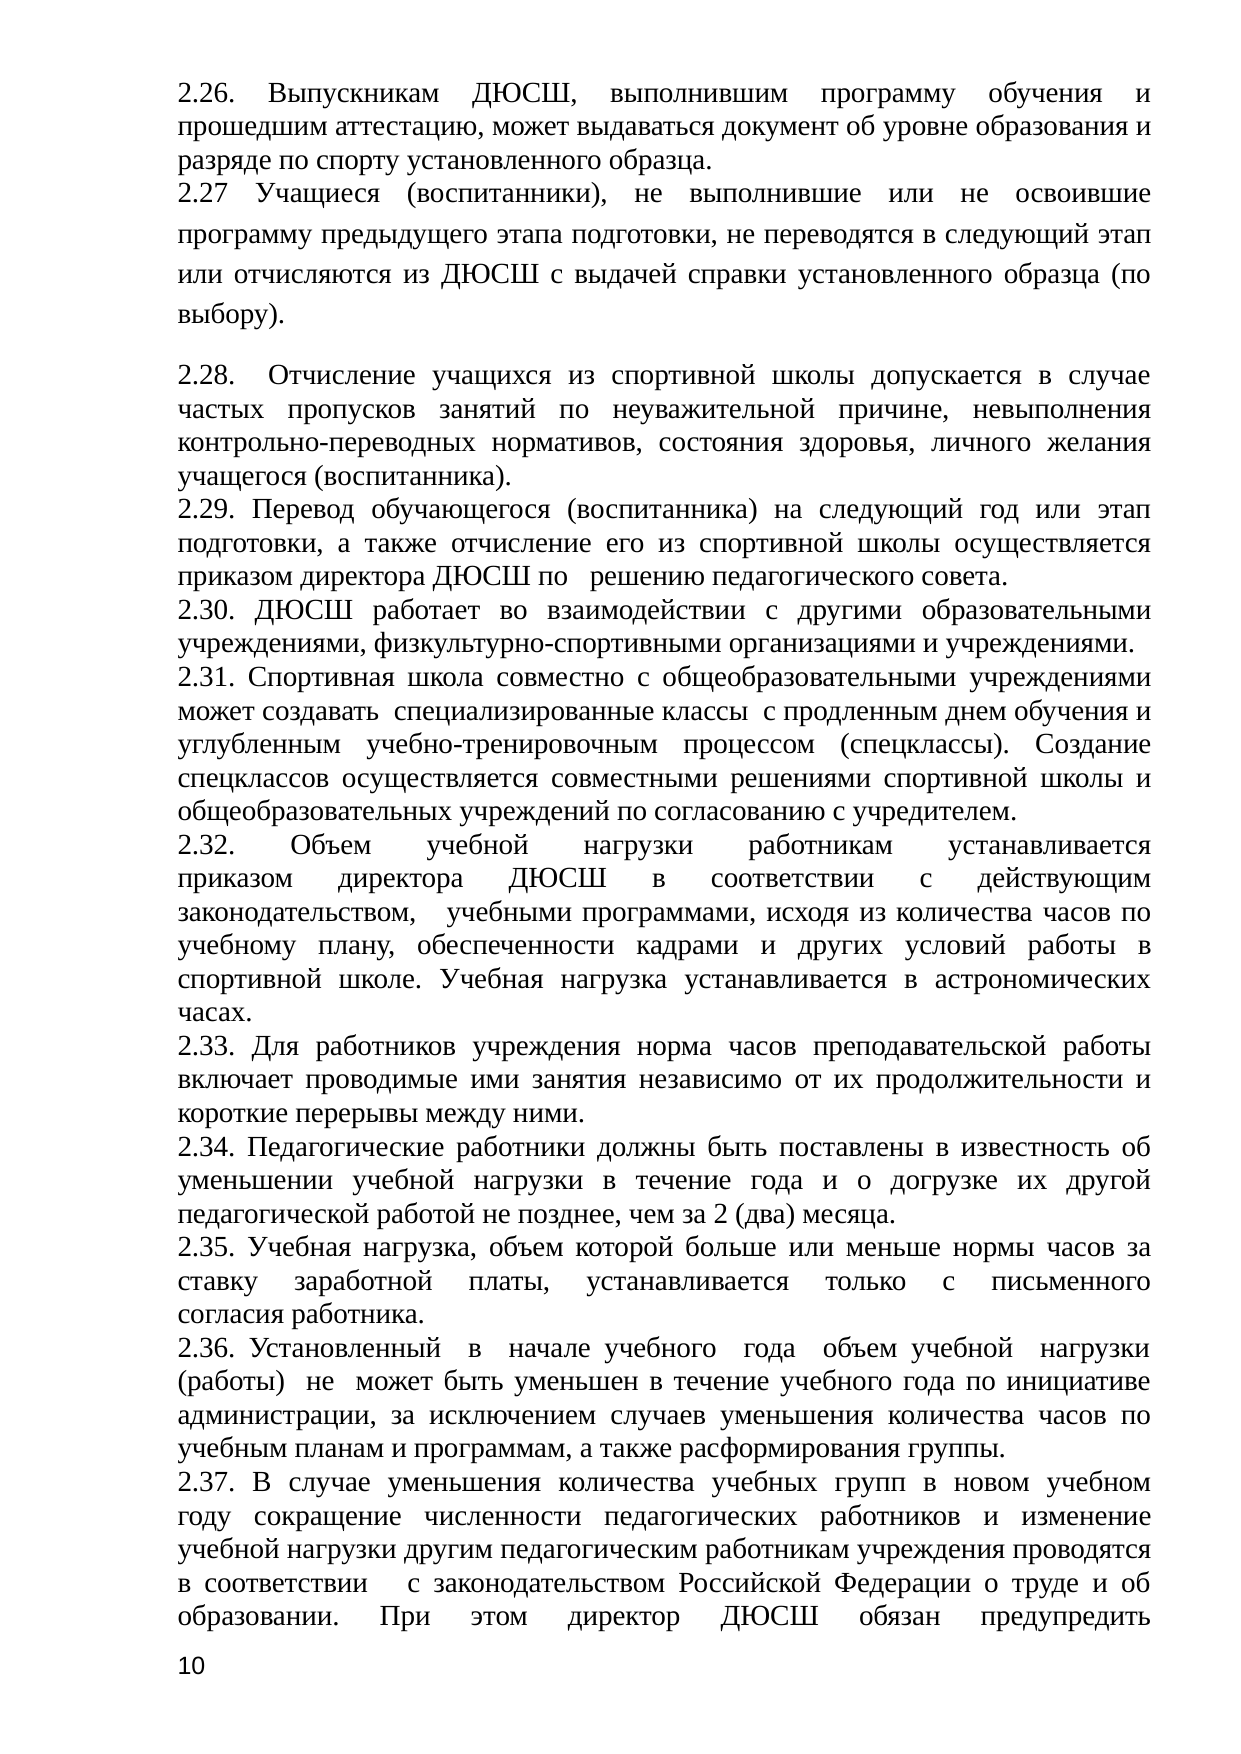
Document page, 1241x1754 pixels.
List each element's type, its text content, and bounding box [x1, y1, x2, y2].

text 2.34. Педагогические работники должны быть поставлены в известность об уменьшении учебной нагрузки в течение года и о догрузке их другой педагогической работой не позднее, чем за 2 (два) месяца. [177, 1129, 1152, 1229]
text 2.32. Объем учебной нагрузки работникам устанавливается приказом директора ДЮСШ в соответствии с действующим законодательством, учебными программами, исходя из количества часов по учебному плану, обеспеченности кадрами и других условий работы в спортивной школе. Учебная нагрузка устанавливается в астрономических часах. [177, 827, 1152, 1028]
text 2.30. ДЮСШ работает во взаимодействии с другими образовательными учреждениями, физкультурно-спортивными организациями и учреждениями. [177, 592, 1152, 659]
text 2.36. Установленный в начале учебного года объем учебной нагрузки (работы) не может быть уменьшен в течение учебного года по инициативе администрации, за исключением случаев уменьшения количества часов по учебным планам и программам, а также расформирования группы. [177, 1330, 1152, 1464]
text 2.33. Для работников учреждения норма часов преподавательской работы включает проводимые ими занятия независимо от их продолжительности и короткие перерывы между ними. [177, 1028, 1152, 1129]
text 2.28. Отчисление учащихся из спортивной школы допускается в случае частых пропусков занятий по неуважительной причине, невыполнения контрольно-переводных нормативов, состояния здоровья, личного желания учащегося (воспитанника). [177, 357, 1152, 491]
text 2.26. Выпускникам ДЮСШ, выполнившим программу обучения и прошедшим аттестацию, может выдаваться документ об уровне образования и разряде по спорту установленного образца. [177, 75, 1152, 176]
text 2.37. В случае уменьшения количества учебных групп в новом учебном году сокращение численности педагогических работников и изменение учебной нагрузки другим педагогическим работникам учреждения проводятся в соответствии с законодательством Российской Федерации о труде и об образовании. При этом директор ДЮСШ обязан предупредить [177, 1464, 1152, 1632]
text 2.29. Перевод обучающегося (воспитанника) на следующий год или этап подготовки, а также отчисление его из спортивной школы осуществляется приказом директора ДЮСШ по решению педагогического совета. [177, 491, 1152, 592]
text 2.27 Учащиеся (воспитанники), не выполнившие или не освоившие программу предыдущего этапа подготовки, не переводятся в следующий этап или отчисляются из ДЮСШ с выдачей справки установленного образца (по выбору). [177, 176, 1152, 330]
text 2.31. Спортивная школа совместно с общеобразовательными учреждениями может создавать специализированные классы с продленным днем обучения и углубленным учебно-тренировочным процессом (спецклассы). Создание спецклассов осуществляется совместными решениями спортивной школы и общеобразовательных учреждений по согласованию с учредителем. [177, 659, 1152, 827]
text 2.35. Учебная нагрузка, объем которой больше или меньше нормы часов за ставку заработной платы, устанавливается только с письменного согласия работника. [177, 1229, 1152, 1330]
